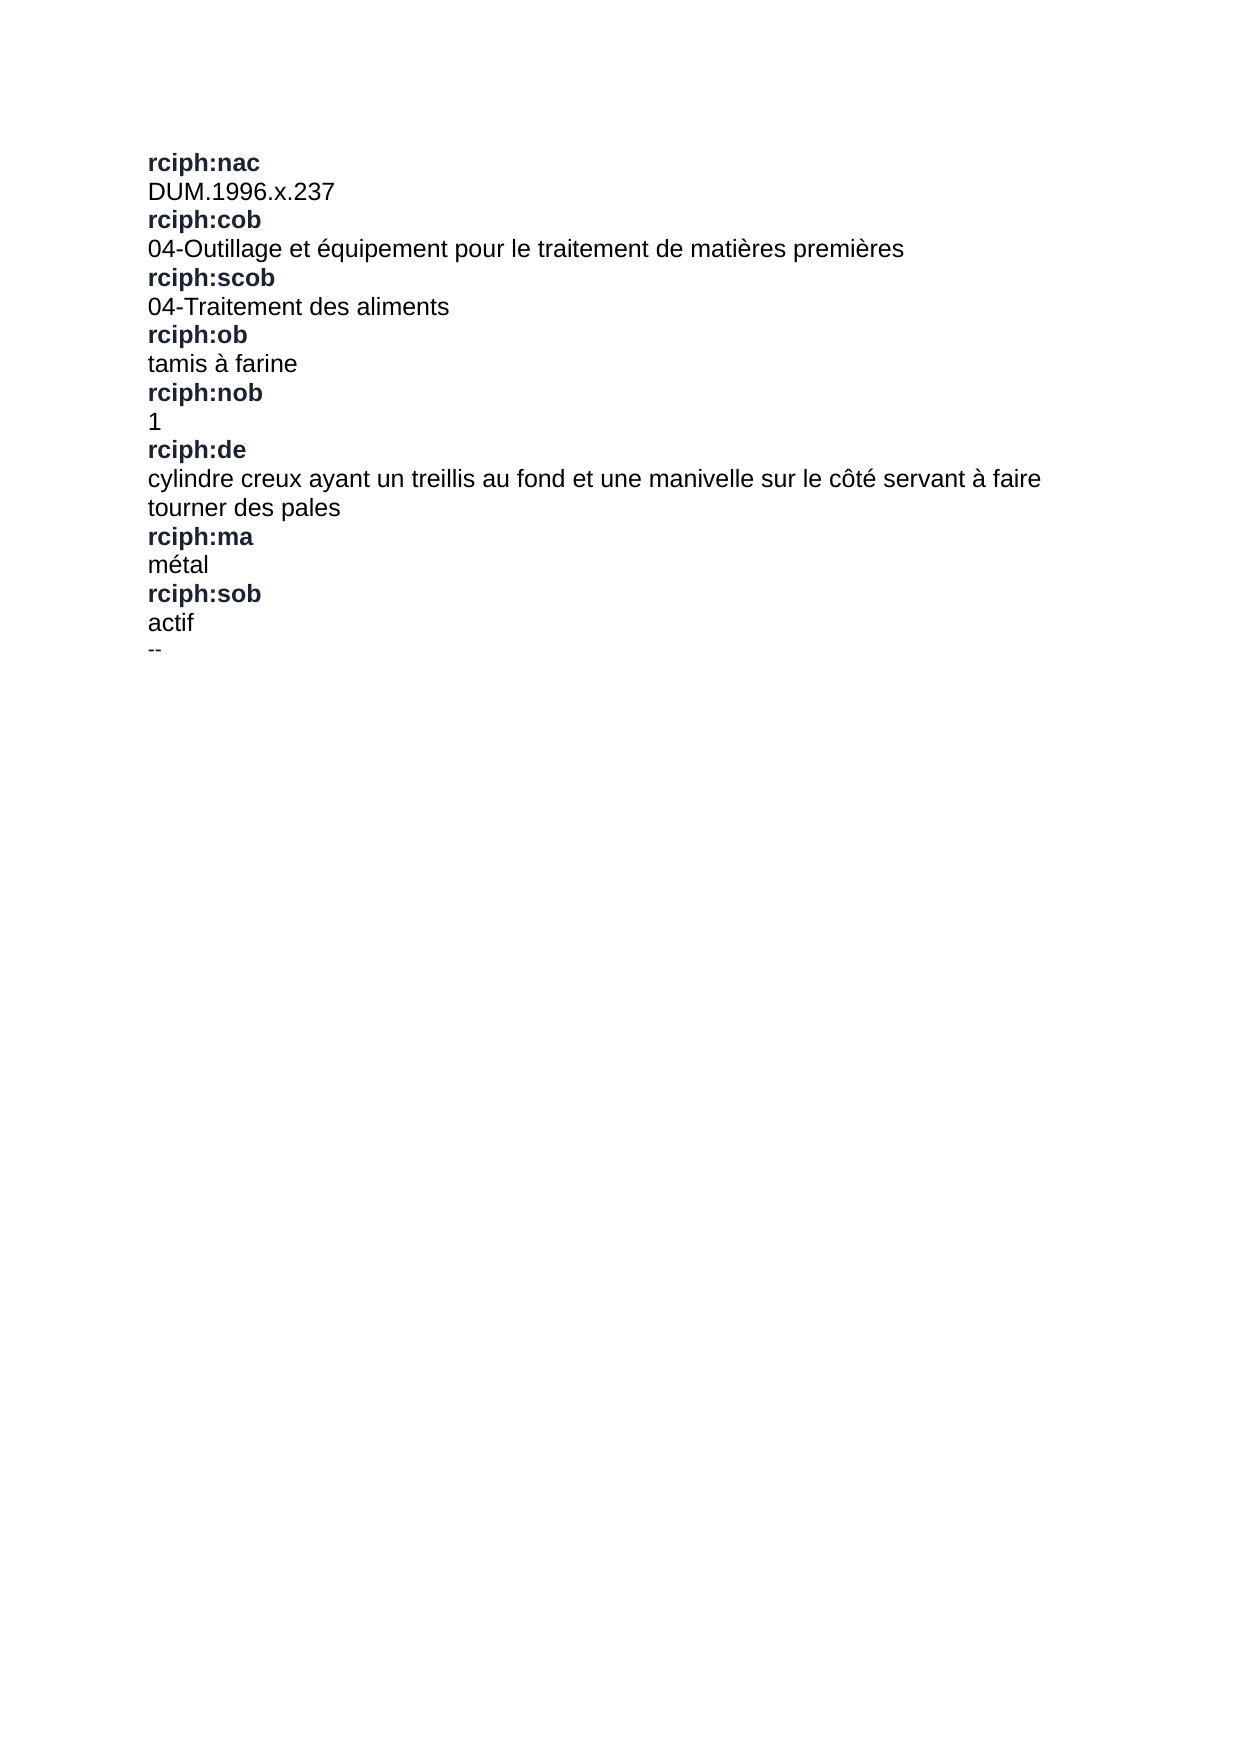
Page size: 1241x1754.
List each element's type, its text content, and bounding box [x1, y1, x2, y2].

text cylindre creux ayant un treillis au fond et une manivelle sur le côté servant à faire tourner des pales [148, 464, 1092, 521]
text rciph:de [148, 435, 1092, 464]
text rciph:ob [148, 320, 1092, 349]
text -- [148, 636, 1092, 660]
text 1 [148, 406, 1092, 435]
text rciph:sob [148, 579, 1092, 608]
text DUM.1996.x.237 [148, 176, 1092, 205]
text rciph:nob [148, 378, 1092, 406]
text actif [148, 608, 1092, 636]
text 04-Traitement des aliments [148, 291, 1092, 320]
text rciph:nac [148, 148, 1092, 176]
text 04-Outillage et équipement pour le traitement de matières premières [148, 234, 1092, 263]
text rciph:ma [148, 521, 1092, 550]
text rciph:cob [148, 205, 1092, 234]
text rciph:scob [148, 263, 1092, 291]
text tamis à farine [148, 349, 1092, 378]
text métal [148, 550, 1092, 579]
